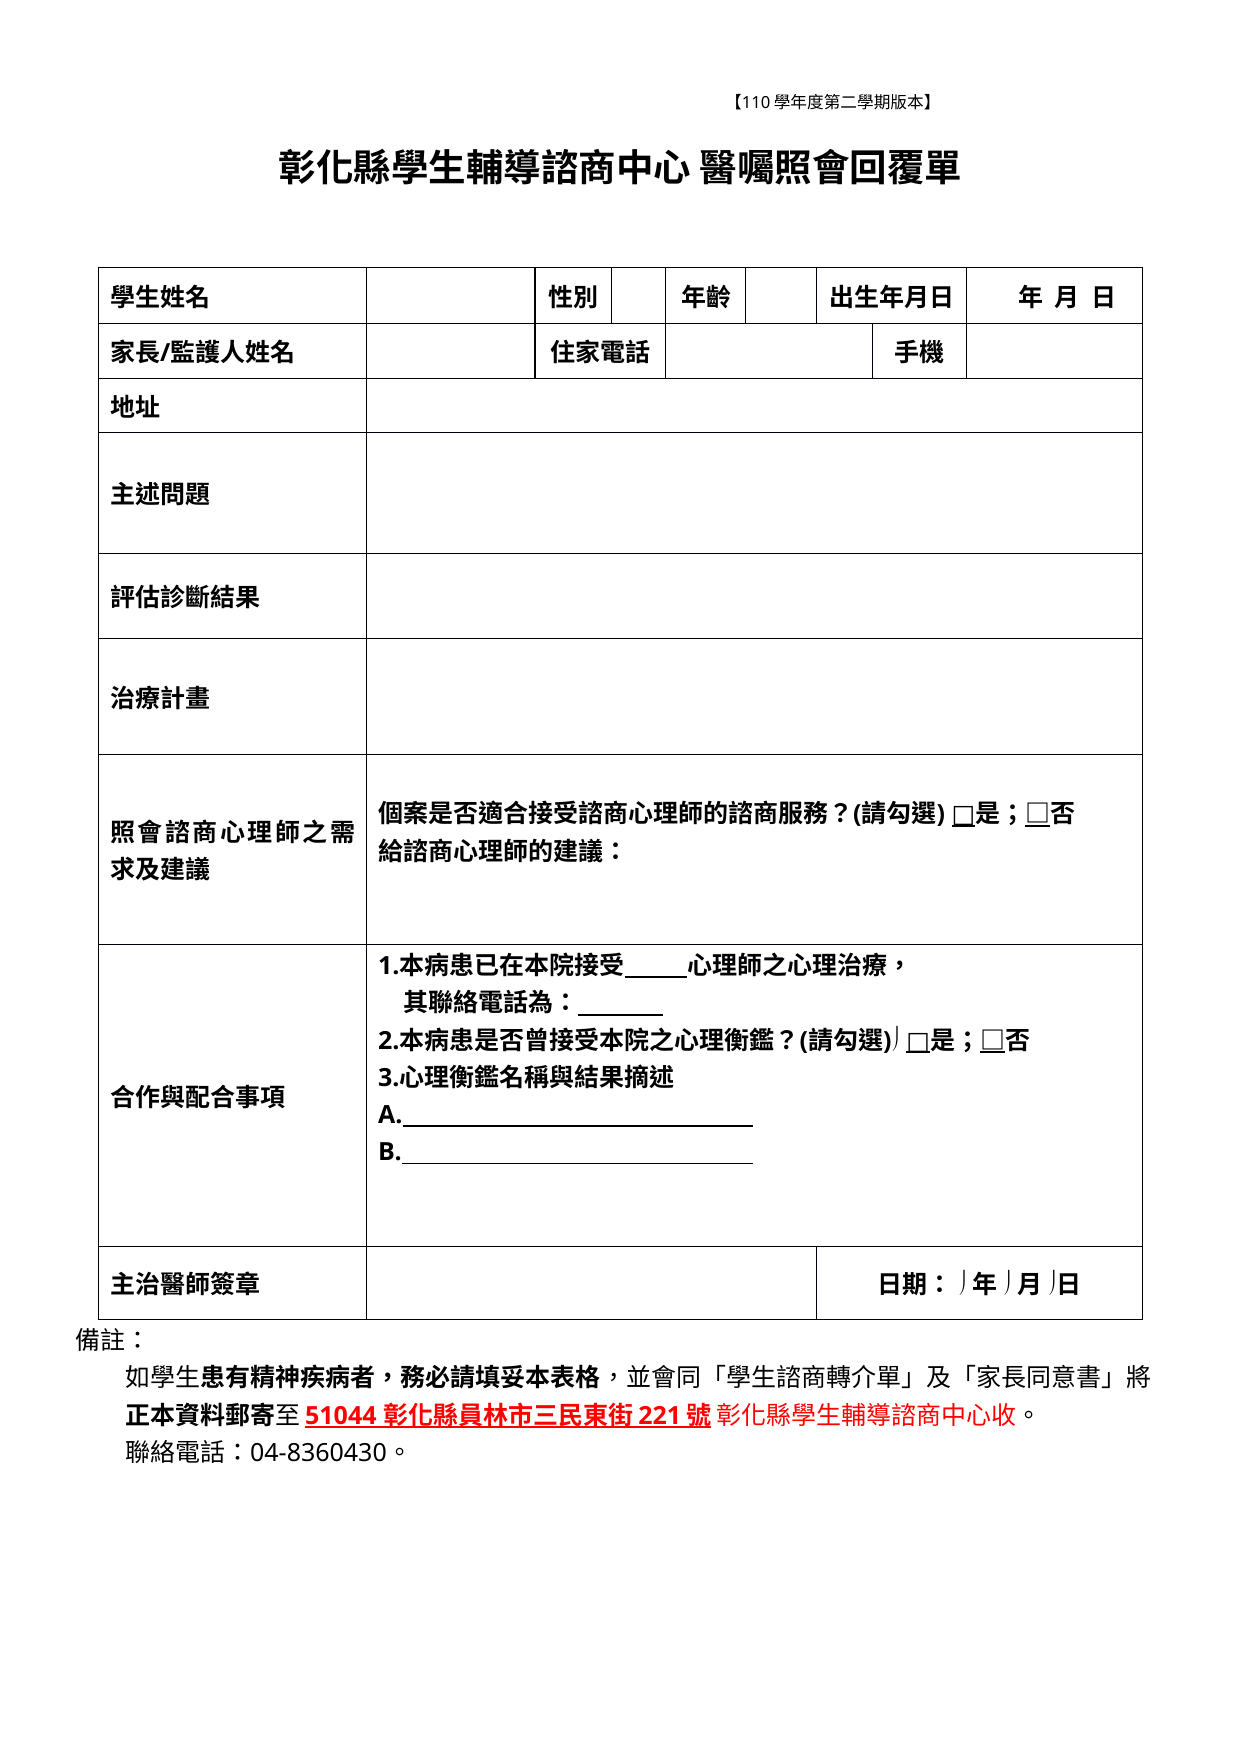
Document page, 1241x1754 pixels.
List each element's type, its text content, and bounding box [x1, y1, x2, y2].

text 備註： [75, 1320, 1165, 1357]
table_cell 照會諮商心理師之需求及建議 [99, 755, 366, 943]
table_cell 個案是否適合接受諮商心理師的諮商服務？(請勾選) □是；□否 給諮商心理師的建議： [367, 755, 1142, 943]
text 聯絡電話：04-8360430。 [125, 1432, 1152, 1470]
table_cell [367, 379, 1142, 432]
table_cell [367, 433, 1142, 553]
table_header 年 月 日 [967, 268, 1142, 322]
table_cell 評估診斷結果 [99, 554, 366, 637]
subtitle 彰化縣學生輔導諮商中心 醫囑照會回覆單 [75, 127, 1165, 202]
table_header [612, 268, 665, 322]
table_cell 治療計畫 [99, 639, 366, 754]
table_cell 日期：  年  月 日 [817, 1247, 1142, 1319]
table_header [367, 268, 534, 322]
table_cell [967, 324, 1142, 378]
table_header 學生姓名 [99, 268, 366, 322]
table_cell 1.本病患已在本院接受 心理師之心理治療， 其聯絡電話為： 2.本病患是否曾接受本院之心理衡鑑？(請勾選) □是；□否 3.心理衡鑑名稱與結果摘述 A. B. [367, 945, 1142, 1246]
table_cell 主述問題 [99, 433, 366, 553]
table_cell 住家電話 [536, 324, 665, 378]
table_cell 手機 [873, 324, 966, 378]
table_header 出生年月日 [817, 268, 966, 322]
table_cell [367, 324, 534, 378]
table_cell [367, 639, 1142, 754]
table_header 年齡 [666, 268, 745, 322]
table_header 性別 [536, 268, 611, 322]
table_cell [367, 554, 1142, 637]
table_cell 地址 [99, 379, 366, 432]
table_cell [666, 324, 872, 378]
text 如學生患有精神疾病者，務必請填妥本表格，並會同「學生諮商轉介單」及「家長同意書」將正本資料郵寄至51044 彰化縣員林市三民東街221號 彰化縣學生輔導諮商中心收。 [125, 1357, 1152, 1432]
table_cell [367, 1247, 816, 1319]
table_cell 主治醫師簽章 [99, 1247, 366, 1319]
table_cell 家長/監護人姓名 [99, 324, 366, 378]
table_cell 合作與配合事項 [99, 945, 366, 1246]
table_header [746, 268, 816, 322]
